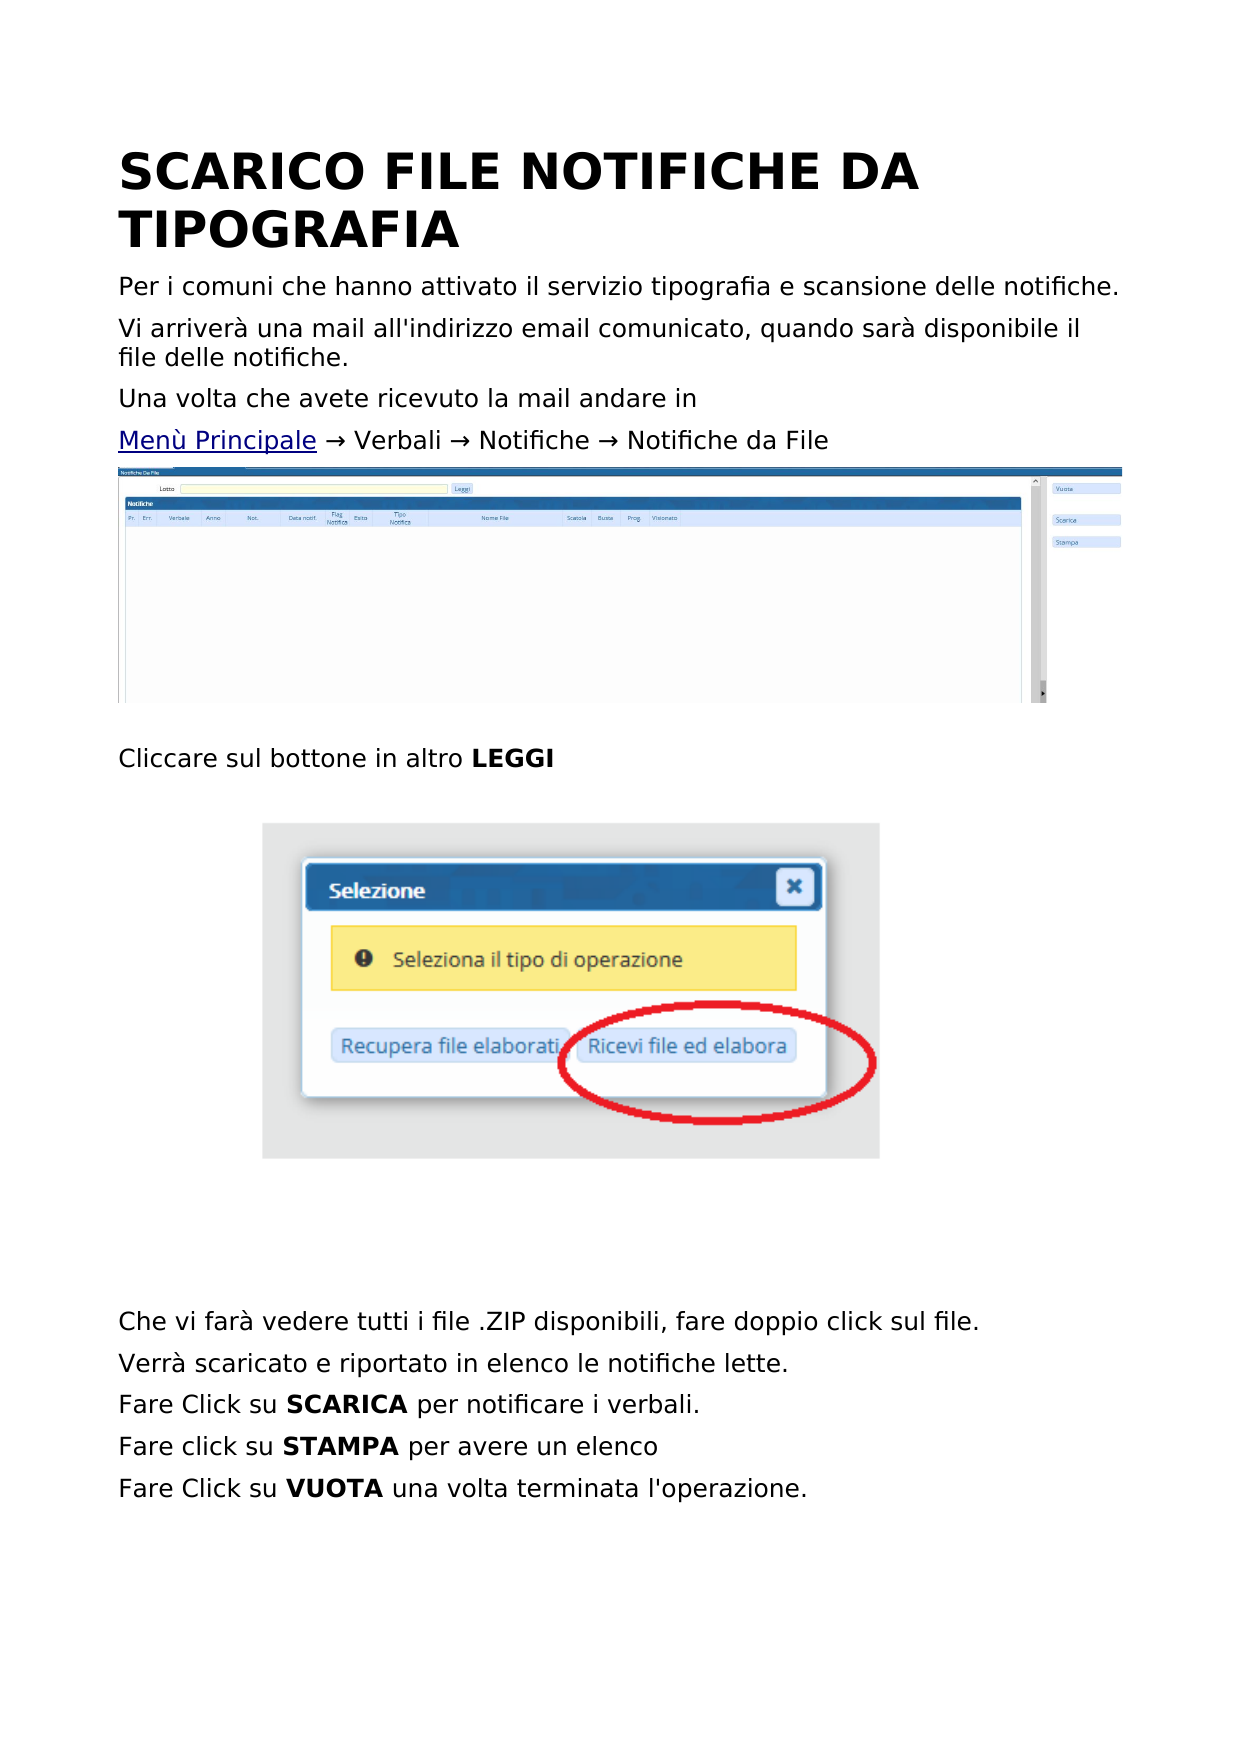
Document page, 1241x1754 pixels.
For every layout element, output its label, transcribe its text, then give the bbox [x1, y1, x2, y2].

text Verrà scaricato e riportato in elenco le notifiche lette. [118, 1349, 1122, 1378]
text Fare Click su SCARICA per notificare i verbali. [118, 1391, 1122, 1420]
text Menù Principale → Verbali → Notifiche → Notifiche da File [118, 426, 1122, 455]
picture [151, 785, 1089, 1266]
text Cliccare sul bottone in altro LEGGI [118, 744, 1122, 773]
text Che vi farà vedere tutti i file .ZIP disponibili, fare doppio click sul file. [118, 1307, 1122, 1336]
picture [118, 467, 1123, 703]
text Fare Click su VUOTA una volta terminata l'operazione. [118, 1474, 1122, 1503]
text Una volta che avete ricevuto la mail andare in [118, 384, 1122, 414]
subtitle SCARICO FILE NOTIFICHE DA TIPOGRAFIA [118, 143, 1122, 259]
text Fare click su STAMPA per avere un elenco [118, 1432, 1122, 1461]
text Vi arriverà una mail all'indirizzo email comunicato, quando sarà disponibile il file delle notifiche. [118, 314, 1122, 372]
text Per i comuni che hanno attivato il servizio tipografia e scansione delle notifiche. [118, 272, 1122, 301]
